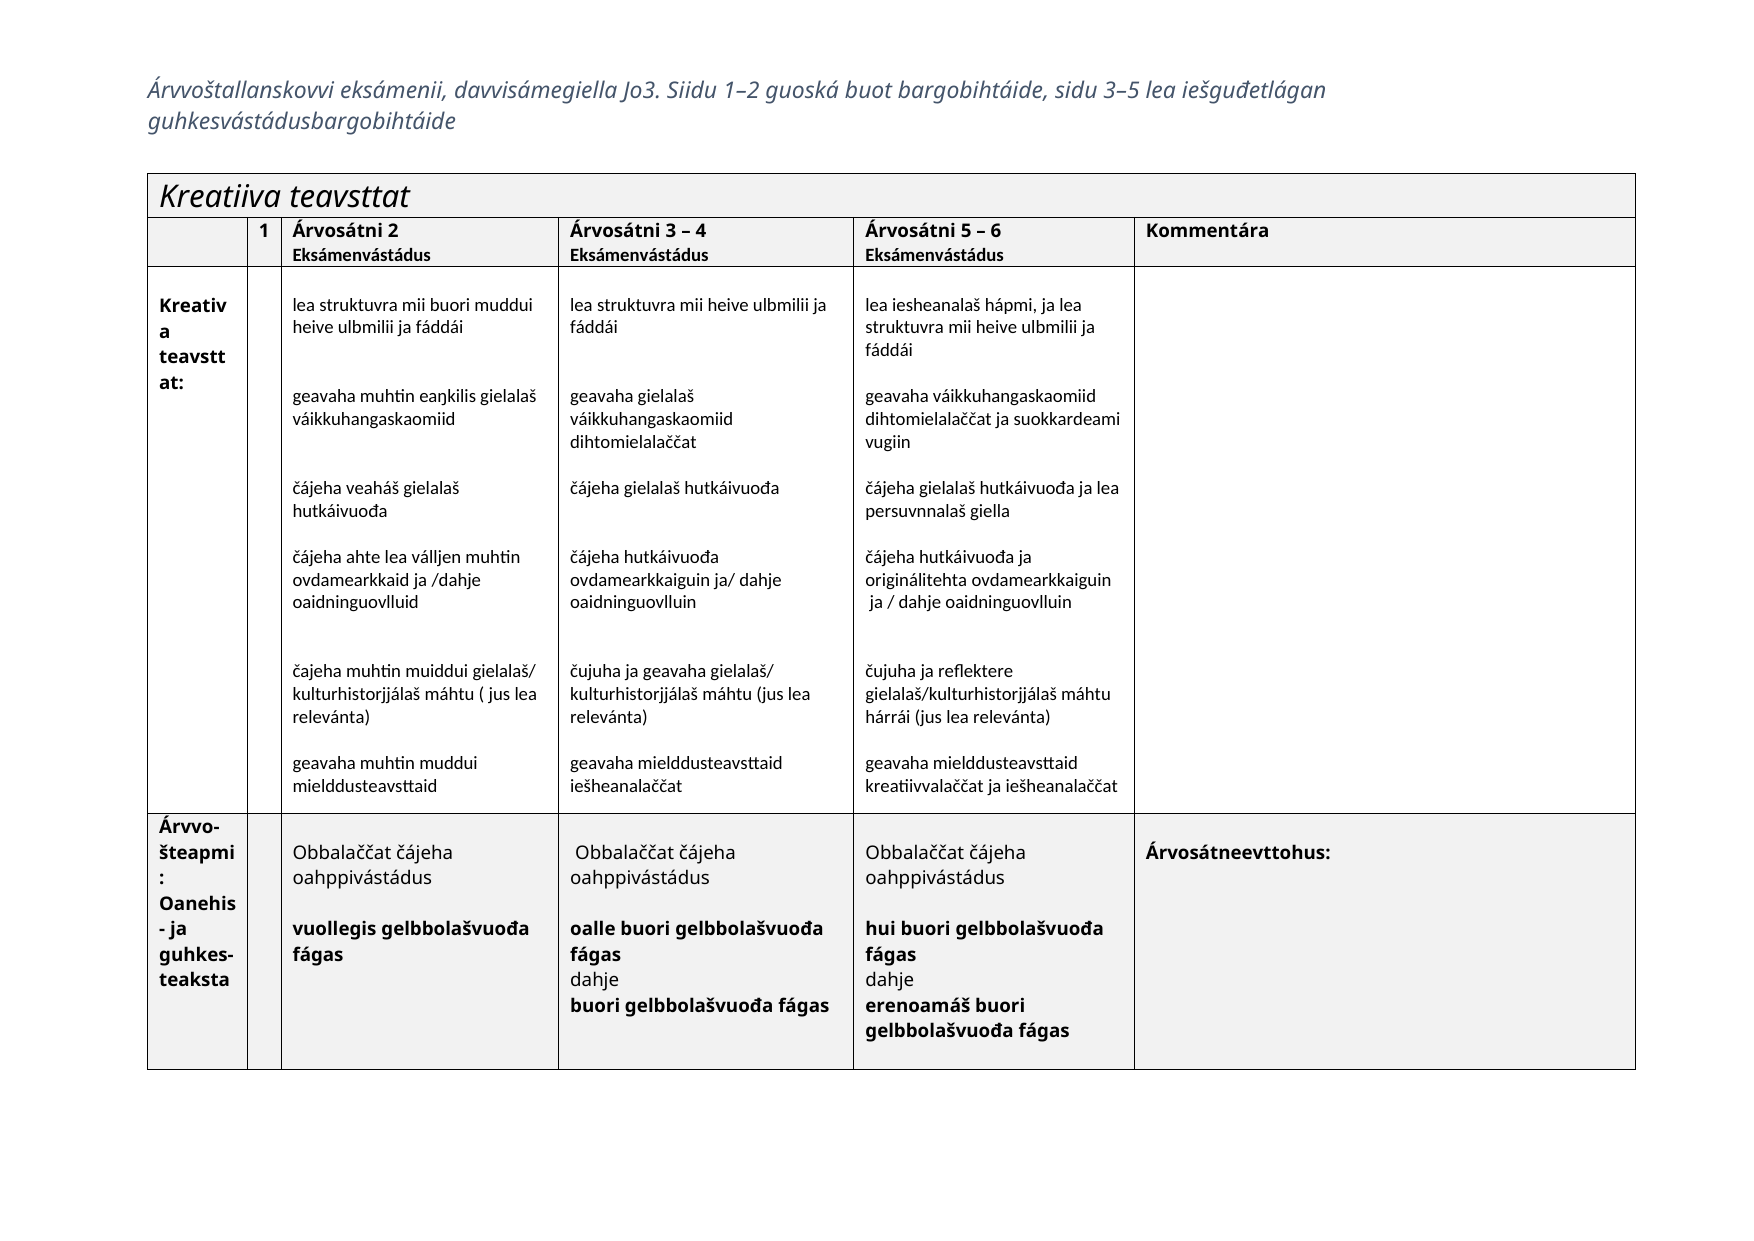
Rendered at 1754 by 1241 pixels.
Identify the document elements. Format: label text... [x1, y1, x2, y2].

table_header Kreatiiva teavsttat [148, 174, 1635, 217]
table_cell Kommentára [1135, 218, 1635, 266]
table_cell 1 [248, 218, 281, 266]
table_cell Árvosátni 5 – 6 Eksámenvástádus [854, 218, 1134, 266]
table_cell [248, 814, 281, 1069]
table_cell Árvosátneevttohus: [1135, 814, 1635, 1069]
table_cell Obbalaččat čájeha oahppivástádus oalle buori gelbbolašvuođa fágas dahje buori gelbbolašvuođa fágas [559, 814, 853, 1069]
table_cell [1135, 267, 1635, 812]
table_cell Árvvo- šteapmi: Oanehis- ja guhkes- teaksta [148, 814, 247, 1069]
table_cell Kreativa teavsttat: [148, 267, 247, 812]
table_cell [248, 267, 281, 812]
table_cell lea struktuvra mii heive ulbmilii ja fáddái geavaha gielalaš váikkuhangaskaomiid dihtomielalaččat čájeha gielalaš hutkáivuođa čájeha hutkáivuođa ovdamearkkaiguin ja/ dahje oaidninguovlluin čujuha ja geavaha gielalaš/ kulturhistorjjálaš máhtu (jus lea relevánta) geavaha mielddusteavsttaid iešheanalaččat [559, 267, 853, 812]
table_cell Árvosátni 2 Eksámenvástádus [282, 218, 558, 266]
table_cell lea iesheanalaš hápmi, ja lea struktuvra mii heive ulbmilii ja fáddái geavaha váikkuhangaskaomiid dihtomielalaččat ja suokkardeami vugiin čájeha gielalaš hutkáivuođa ja lea persuvnnalaš giella čájeha hutkáivuođa ja originálitehta ovdamearkkaiguin ja / dahje oaidninguovlluin čujuha ja reflektere gielalaš/kulturhistorjjálaš máhtu hárrái (jus lea relevánta) geavaha mielddusteavsttaid kreatiivvalaččat ja iešheanalaččat [854, 267, 1134, 812]
table_cell Obbalaččat čájeha oahppivástádus hui buori gelbbolašvuođa fágas dahje erenoamáš buori gelbbolašvuođa fágas [854, 814, 1134, 1069]
table_cell lea struktuvra mii buori muddui heive ulbmilii ja fáddái geavaha muhtin eaŋkilis gielalaš váikkuhangaskaomiid čájeha veaháš gielalaš hutkáivuođa čájeha ahte lea válljen muhtin ovdamearkkaid ja /dahje oaidninguovlluid čajeha muhtin muiddui gielalaš/ kulturhistorjjálaš máhtu ( jus lea relevánta) geavaha muhtin muddui mielddusteavsttaid [282, 267, 558, 812]
table_cell Obbalaččat čájeha oahppivástádus vuollegis gelbbolašvuođa fágas [282, 814, 558, 1069]
table_cell [148, 218, 247, 266]
table_cell Árvosátni 3 – 4 Eksámenvástádus [559, 218, 853, 266]
